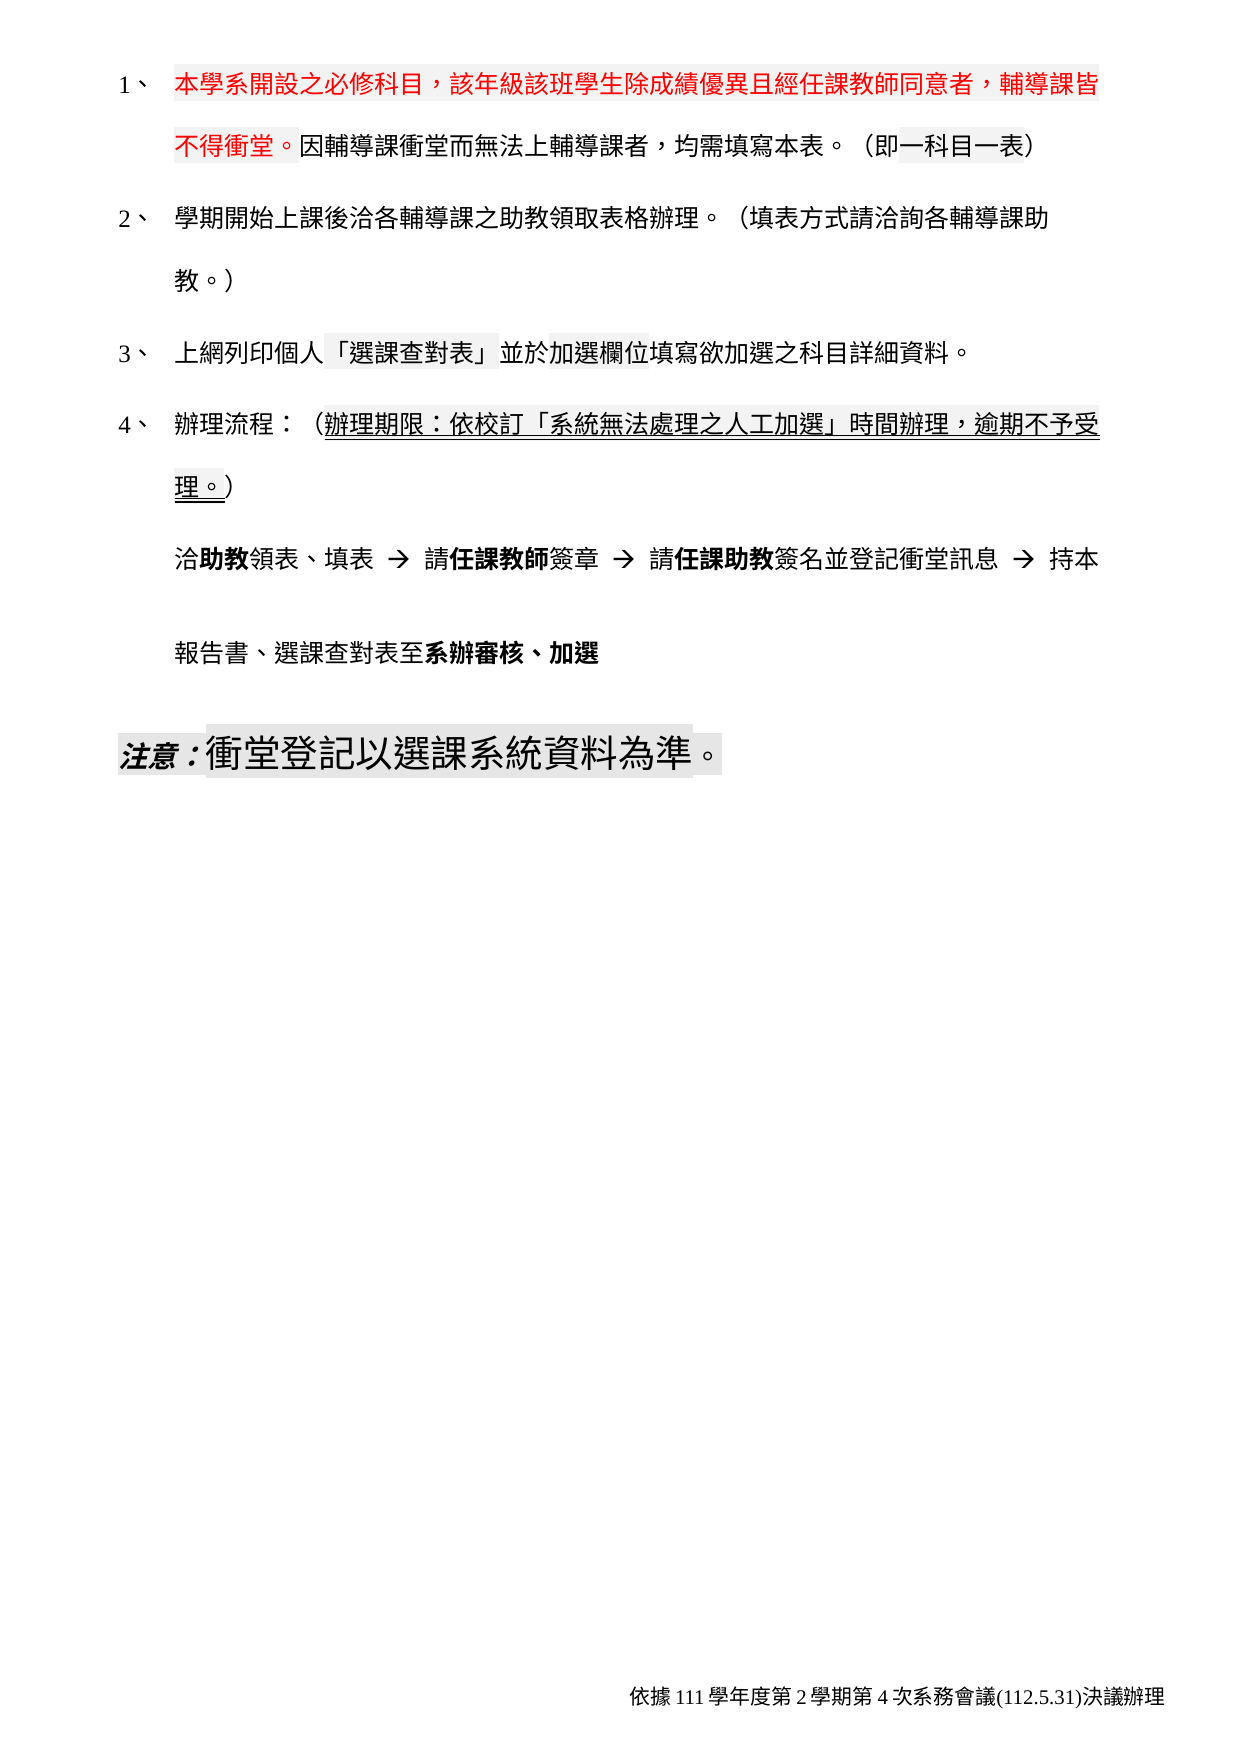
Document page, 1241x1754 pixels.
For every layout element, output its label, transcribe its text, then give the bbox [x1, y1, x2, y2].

list 上網列印個人「選課查對表」並於加選欄位填寫欲加選之科目詳細資料。 [118, 309, 1122, 372]
list 本學系開設之必修科目，該年級該班學生除成績優異且經任課教師同意者，輔導課皆不得衝堂。因輔導課衝堂而無法上輔導課者，均需填寫本表。（即一科目一表） [118, 41, 1122, 166]
list 辦理流程：（辦理期限：依校訂「系統無法處理之人工加選」時間辦理，逾期不予受理。） [118, 381, 1122, 506]
text 注意：衝堂登記以選課系統資料為準。 [118, 709, 1122, 771]
text 洽助教領表、填表  請任課教師簽章  請任課助教簽名並登記衝堂訊息  持本報告書、選課查對表至系辦審核、加選 [174, 516, 1122, 672]
list 學期開始上課後洽各輔導課之助教領取表格辦理。（填表方式請洽詢各輔導課助教。） [118, 175, 1122, 300]
